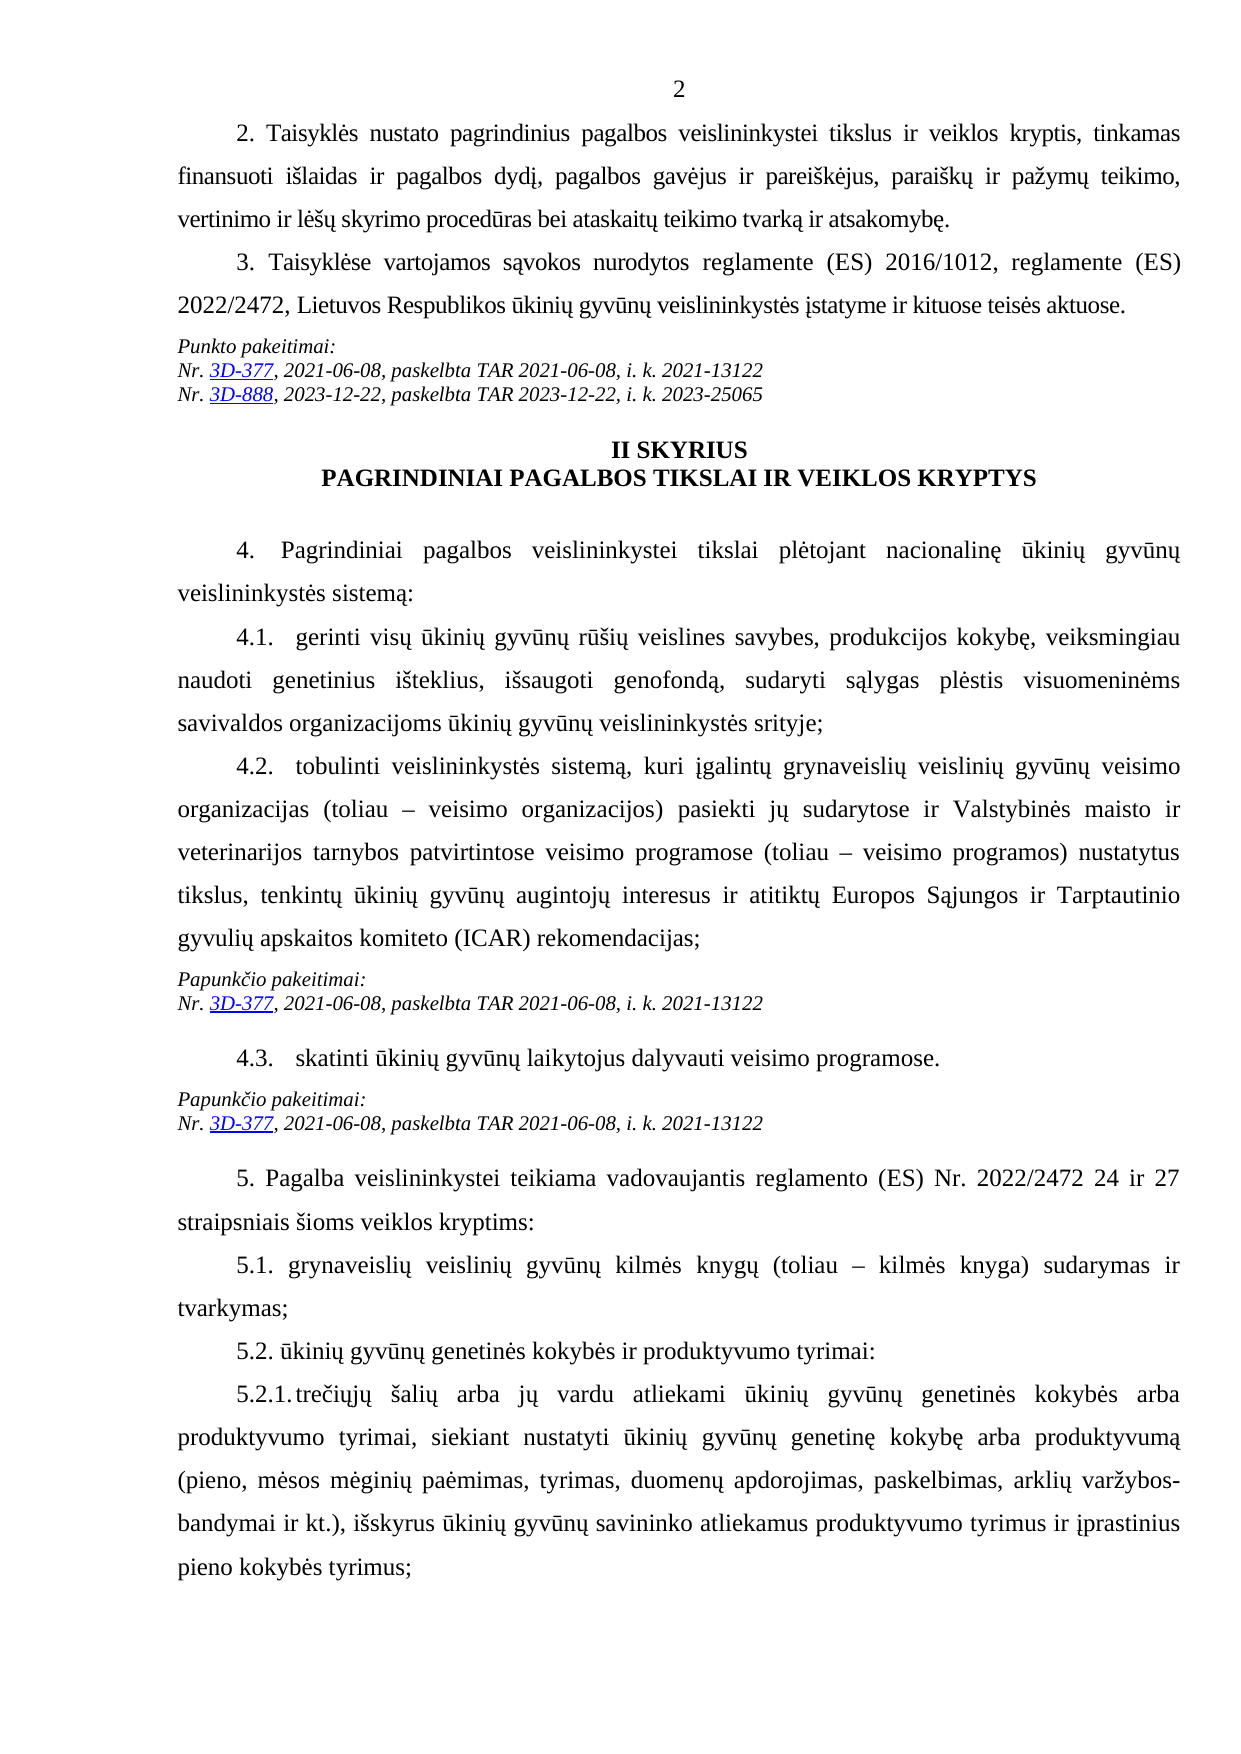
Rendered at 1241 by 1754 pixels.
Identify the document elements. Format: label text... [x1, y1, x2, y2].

text 4.3. skatinti ūkinių gyvūnų laikytojus dalyvauti veisimo programose. [177, 1043, 1181, 1072]
text 5. Pagalba veislininkystei teikiama vadovaujantis reglamento (ES) Nr. 2022/2472 24 ir 27 straipsniais šioms veiklos kryptims: [177, 1163, 1181, 1235]
text 4. Pagrindiniai pagalbos veislininkystei tikslai plėtojant nacionalinę ūkinių gyvūnų veislininkystės sistemą: [177, 535, 1181, 607]
text 5.2.1. trečiųjų šalių arba jų vardu atliekami ūkinių gyvūnų genetinės kokybės arba produktyvumo tyrimai, siekiant nustatyti ūkinių gyvūnų genetinę kokybę arba produktyvumą (pieno, mėsos mėginių paėmimas, tyrimas, duomenų apdorojimas, paskelbimas, arklių varžybos-bandymai ir kt.), išskyrus ūkinių gyvūnų savininko atliekamus produktyvumo tyrimus ir įprastinius pieno kokybės tyrimus; [177, 1379, 1181, 1580]
text 5.1. grynaveislių veislinių gyvūnų kilmės knygų (toliau – kilmės knyga) sudarymas ir tvarkymas; [177, 1250, 1181, 1322]
text Papunkčio pakeitimai: [177, 1087, 1181, 1111]
text 4.1. gerinti visų ūkinių gyvūnų rūšių veislines savybes, produkcijos kokybę, veiksmingiau naudoti genetinius išteklius, išsaugoti genofondą, sudaryti sąlygas plėstis visuomeninėms savivaldos organizacijoms ūkinių gyvūnų veislininkystės srityje; [177, 622, 1181, 737]
text 4.2. tobulinti veislininkystės sistemą, kuri įgalintų grynaveislių veislinių gyvūnų veisimo organizacijas (toliau – veisimo organizacijos) pasiekti jų sudarytose ir Valstybinės maisto ir veterinarijos tarnybos patvirtintose veisimo programose (toliau – veisimo programos) nustatytus tikslus, tenkintų ūkinių gyvūnų augintojų interesus ir atitiktų Europos Sąjungos ir Tarptautinio gyvulių apskaitos komiteto (ICAR) rekomendacijas; [177, 751, 1181, 952]
text Nr. 3D-888, 2023-12-22, paskelbta TAR 2023-12-22, i. k. 2023-25065 [177, 382, 1181, 406]
text PAGRINDINIAI PAGALBOS TIKSLAI IR VEIKLOS KRYPTYS [177, 463, 1181, 492]
text Nr. 3D-377, 2021-06-08, paskelbta TAR 2021-06-08, i. k. 2021-13122 [177, 1111, 1181, 1135]
text 3. Taisyklėse vartojamos sąvokos nurodytos reglamente (ES) 2016/1012, reglamente (ES) 2022/2472, Lietuvos Respublikos ūkinių gyvūnų veislininkystės įstatyme ir kituose teisės aktuose. [177, 247, 1181, 319]
text Nr. 3D-377, 2021-06-08, paskelbta TAR 2021-06-08, i. k. 2021-13122 [177, 358, 1181, 382]
text II SKYRIUs [177, 435, 1181, 463]
text Papunkčio pakeitimai: [177, 967, 1181, 991]
text Punkto pakeitimai: [177, 334, 1181, 358]
text 2. Taisyklės nustato pagrindinius pagalbos veislininkystei tikslus ir veiklos kryptis, tinkamas finansuoti išlaidas ir pagalbos dydį, pagalbos gavėjus ir pareiškėjus, paraiškų ir pažymų teikimo, vertinimo ir lėšų skyrimo procedūras bei ataskaitų teikimo tvarką ir atsakomybę. [177, 118, 1181, 233]
text Nr. 3D-377, 2021-06-08, paskelbta TAR 2021-06-08, i. k. 2021-13122 [177, 991, 1181, 1015]
text 5.2. ūkinių gyvūnų genetinės kokybės ir produktyvumo tyrimai: [177, 1336, 1181, 1365]
